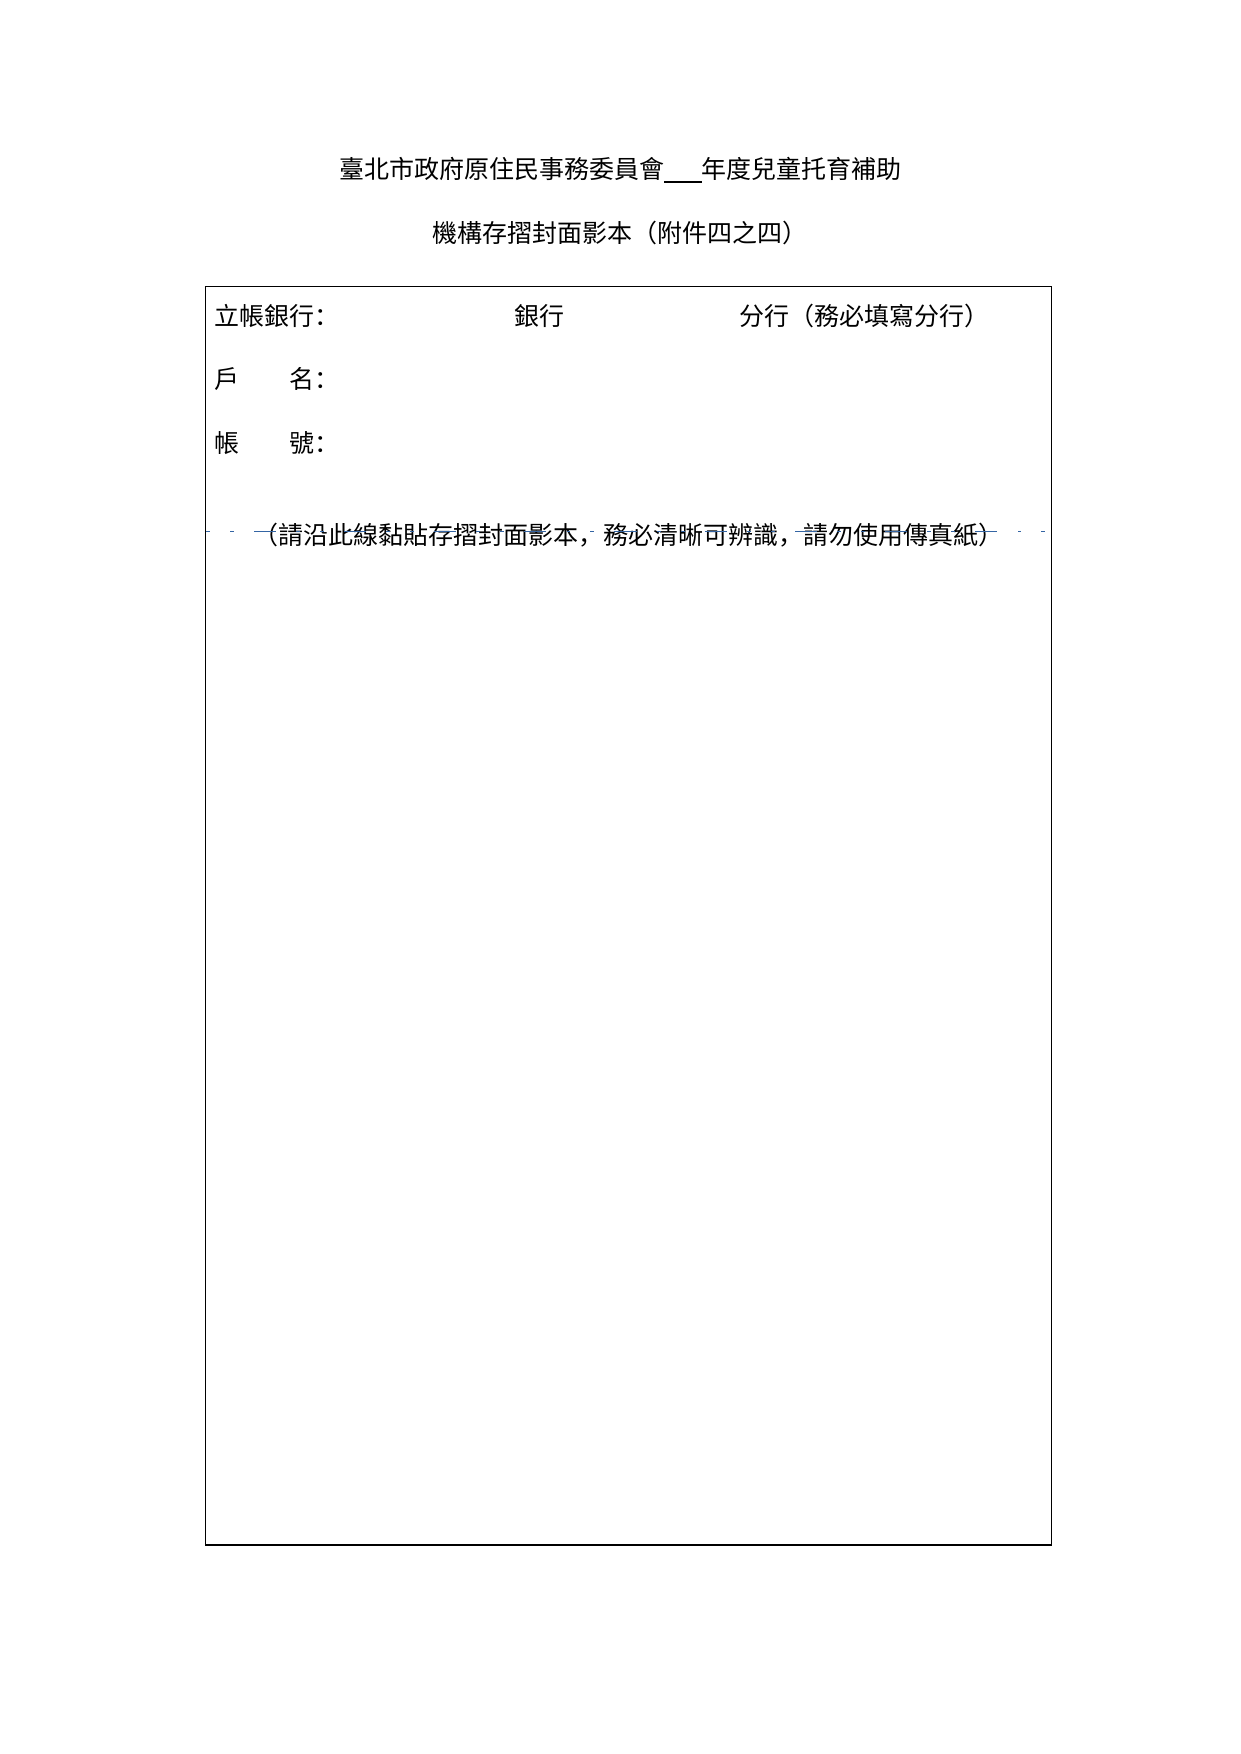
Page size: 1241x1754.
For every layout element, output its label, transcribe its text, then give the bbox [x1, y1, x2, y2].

text 戶 名： [214, 360, 1042, 396]
text 立帳銀行： 銀行 分行（務必填寫分行） [214, 296, 1042, 332]
text 帳 號： [214, 424, 1042, 460]
text 臺北市政府原住民事務委員會 年度兒童托育補助 [187, 150, 1053, 186]
text （請沿此線黏貼存摺封面影本，務必清晰可辨識，請勿使用傳真紙） [214, 516, 1042, 552]
text 機構存摺封面影本（附件四之四） [187, 214, 1053, 250]
